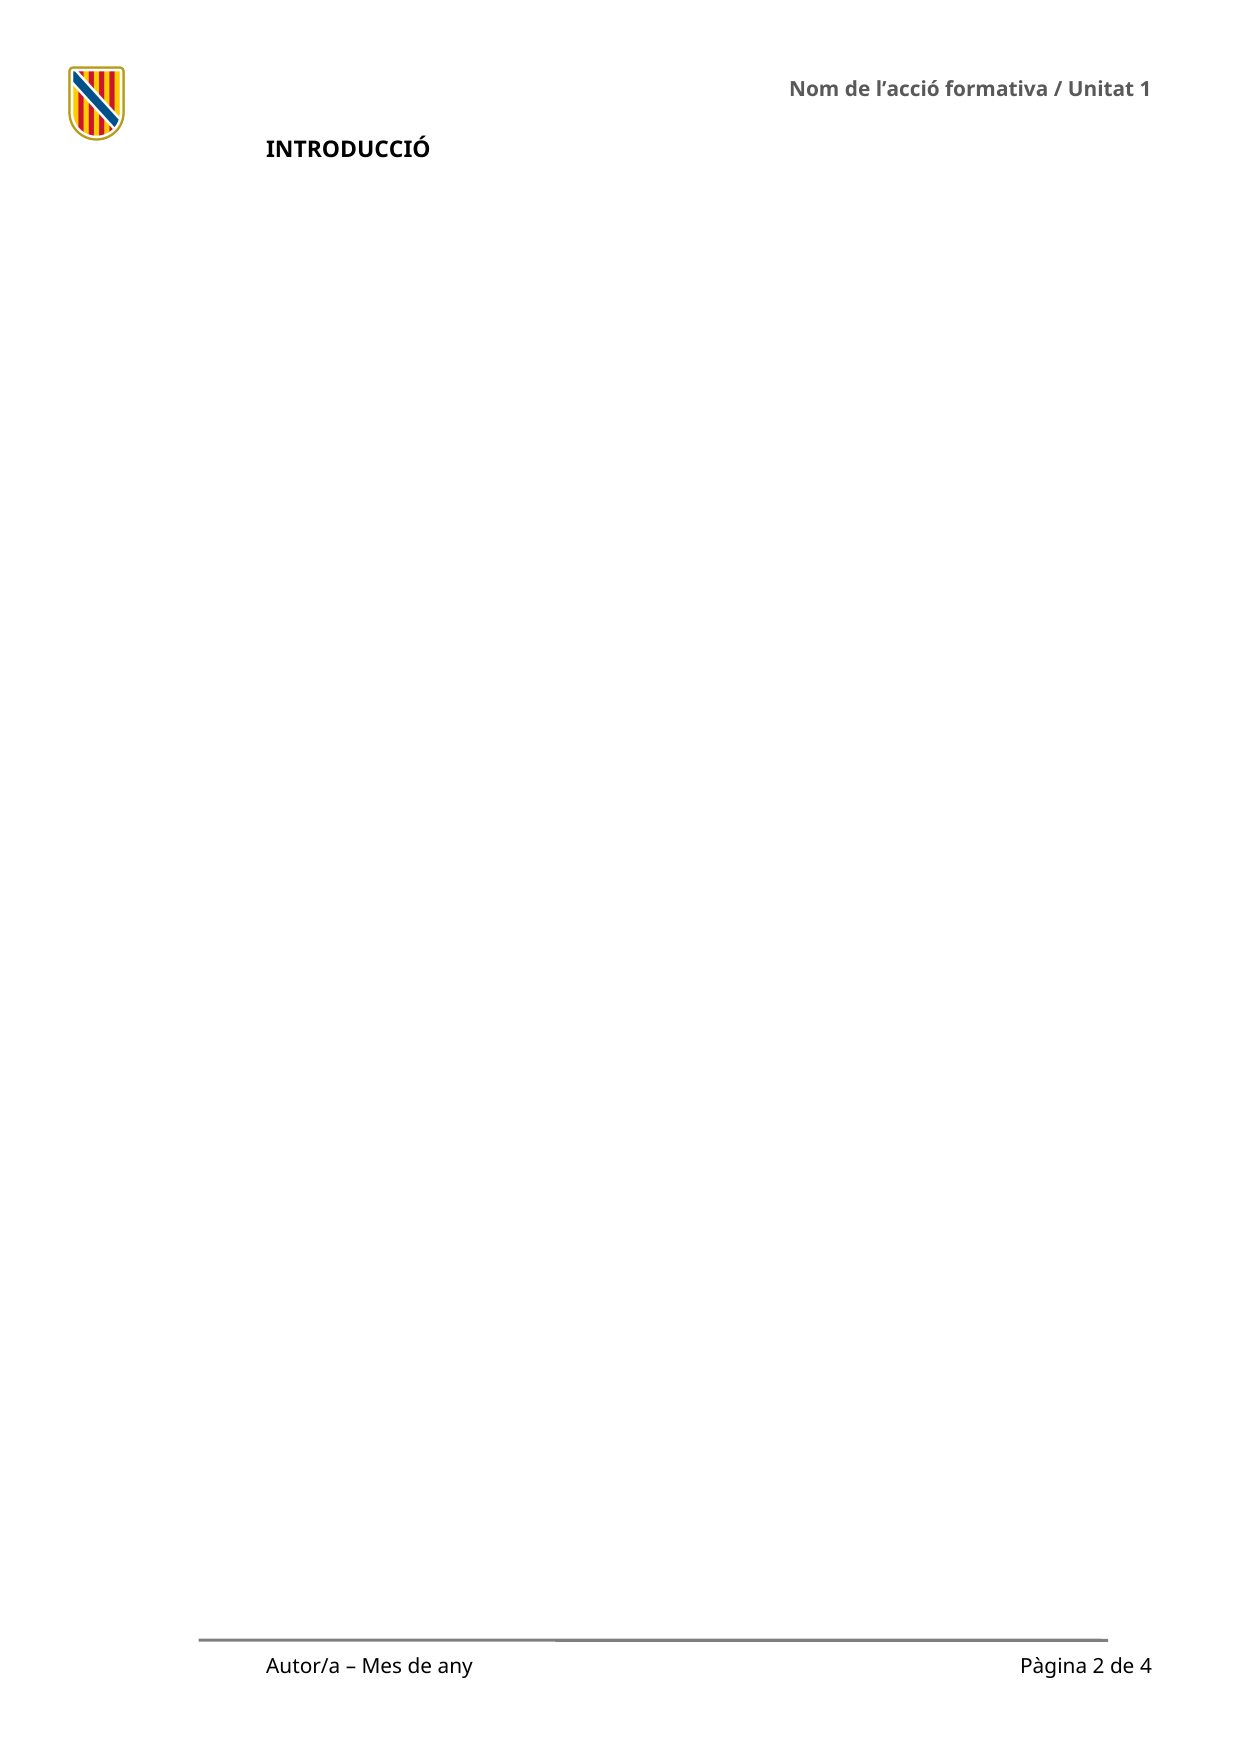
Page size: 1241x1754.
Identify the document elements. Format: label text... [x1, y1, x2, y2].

text INTRODUCCIÓ [266, 133, 1152, 164]
picture [50, 38, 143, 169]
